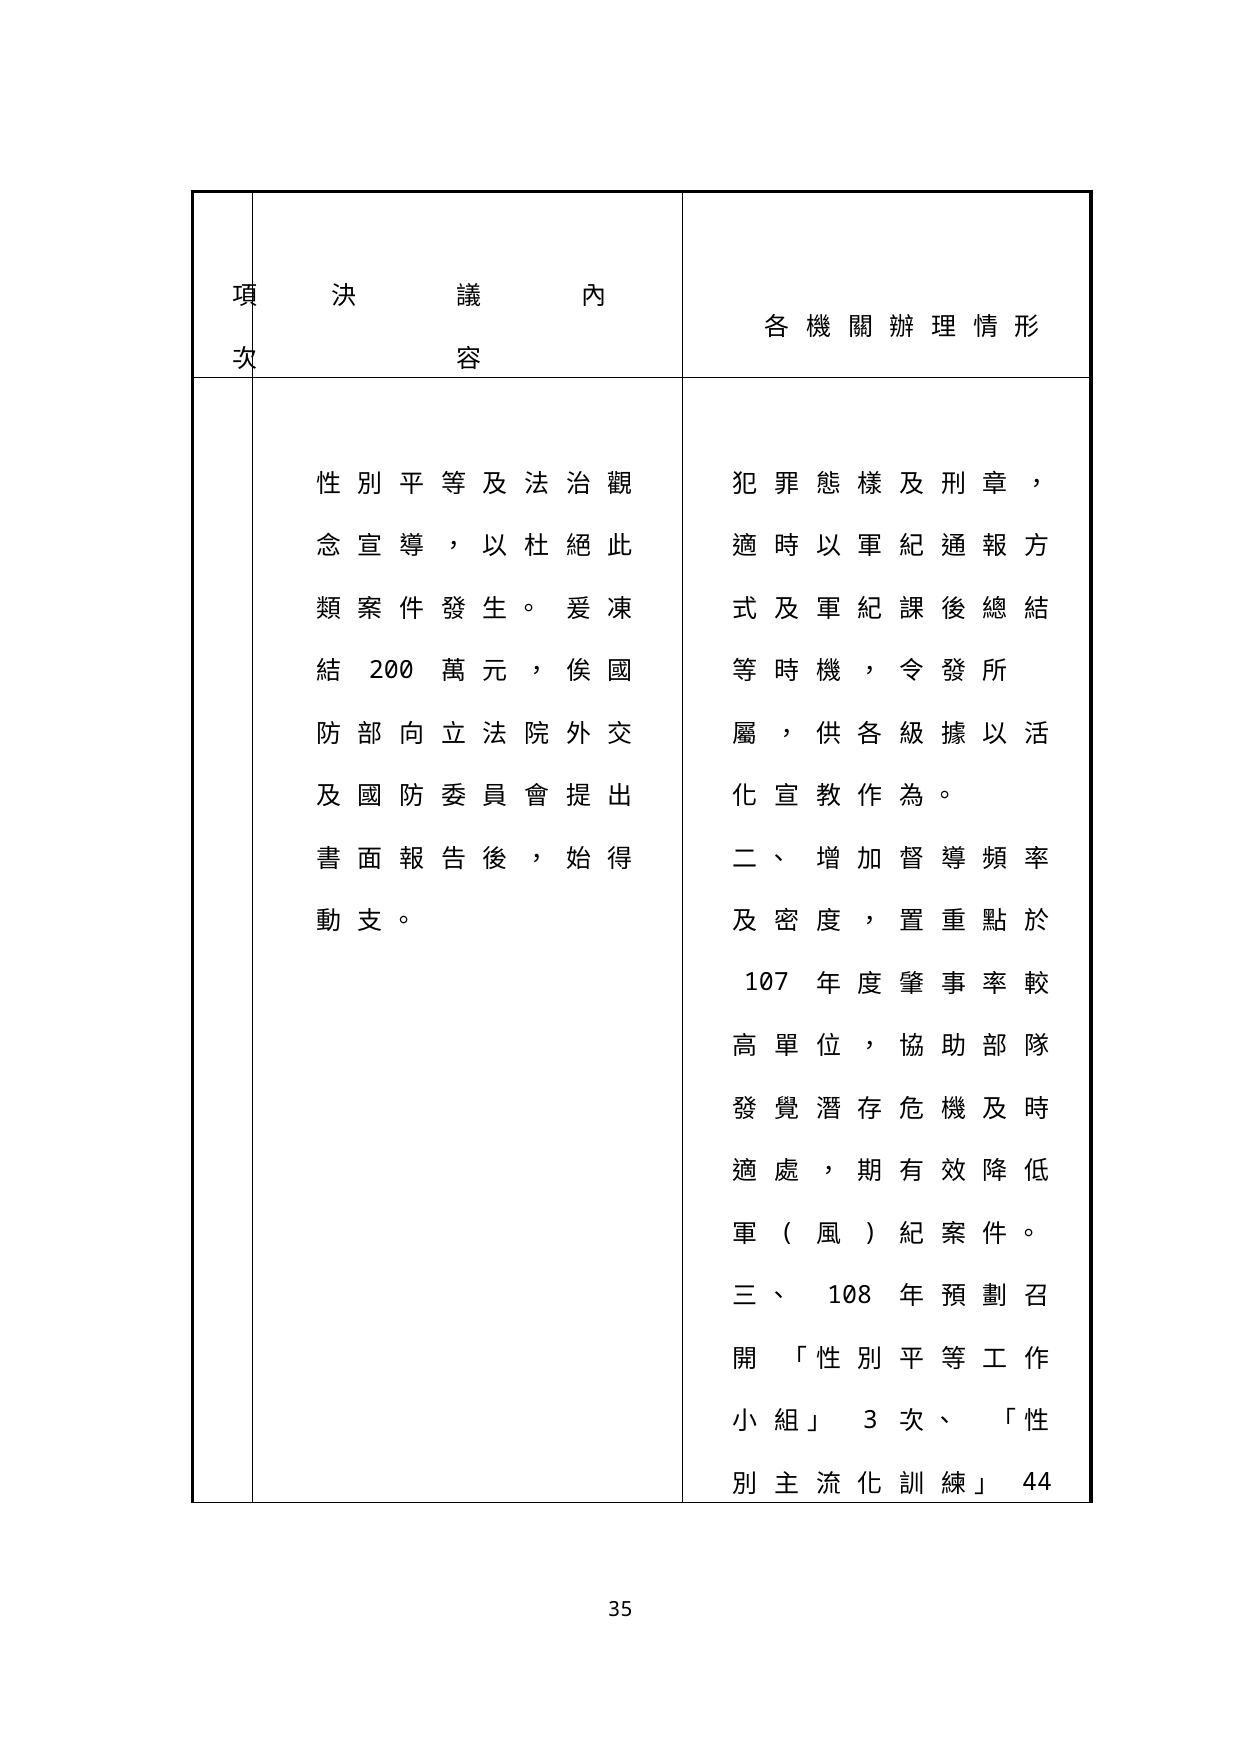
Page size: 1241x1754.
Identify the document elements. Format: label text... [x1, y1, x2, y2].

table_header 各機關辦理情形 [683, 193, 1089, 377]
table_cell 性別平等及法治觀念宣導，以杜絕此類案件發生。爰凍結200萬元，俟國防部向立法院外交及國防委員會提出書面報告後，始得動支。 [253, 378, 682, 1502]
table_cell 犯罪態樣及刑章，適時以軍紀通報方式及軍紀課後總結等時機，令發所屬，供各級據以活化宣教作為。 二、增加督導頻率及密度，置重點於107年度肇事率較高單位，協助部隊發覺潛存危機及時適處，期有效降低軍(風)紀案件。 三、108年預劃召開「性別平等工作小組」3次、「性別主流化訓練」44 [683, 378, 1089, 1502]
table_header 項次 [194, 193, 252, 377]
table_header 決 議 內 容 [253, 193, 682, 377]
table_cell 10. [194, 378, 252, 1502]
